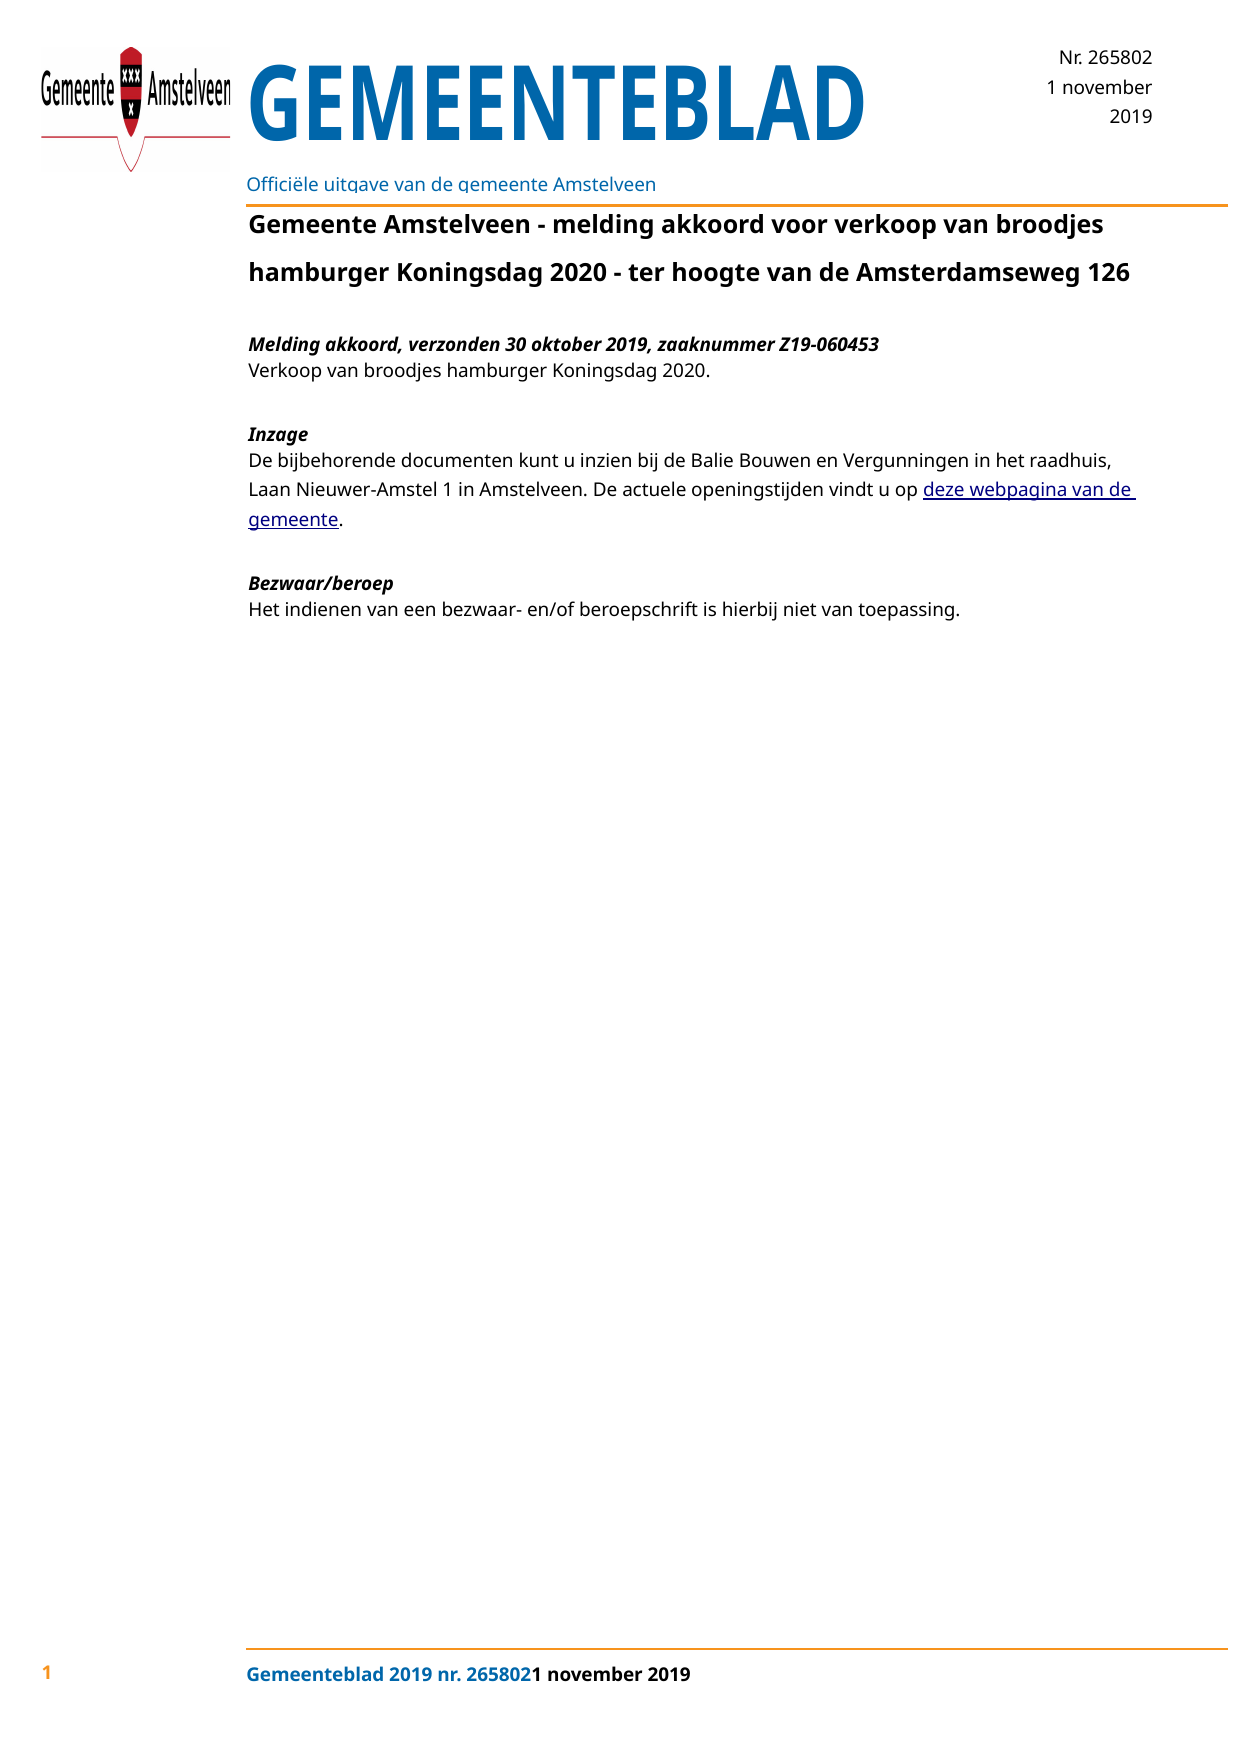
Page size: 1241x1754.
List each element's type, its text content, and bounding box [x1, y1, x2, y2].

text De bijbehorende documenten kunt u inzien bij de Balie Bouwen en Vergunningen in het raadhuis, Laan Nieuwer-Amstel 1 in Amstelveen. De actuele openingstijden vindt u op deze webpagina van de gemeente. [248, 447, 1152, 532]
text Verkoop van broodjes hamburger Koningsdag 2020. [248, 357, 1152, 383]
text Het indienen van een bezwaar- en/of beroepschrift is hierbij niet van toepassing. [248, 596, 1152, 621]
text Inzage [248, 421, 1152, 447]
text Gemeente Amstelveen - melding akkoord voor verkoop van broodjes hamburger Koningsdag 2020 - ter hoogte van de Amsterdamseweg 126 [248, 207, 1152, 288]
text Bezwaar/beroep [248, 570, 1152, 596]
text Melding akkoord, verzonden 30 oktober 2019, zaaknummer Z19-060453 [248, 331, 1152, 357]
picture [41, 47, 231, 172]
